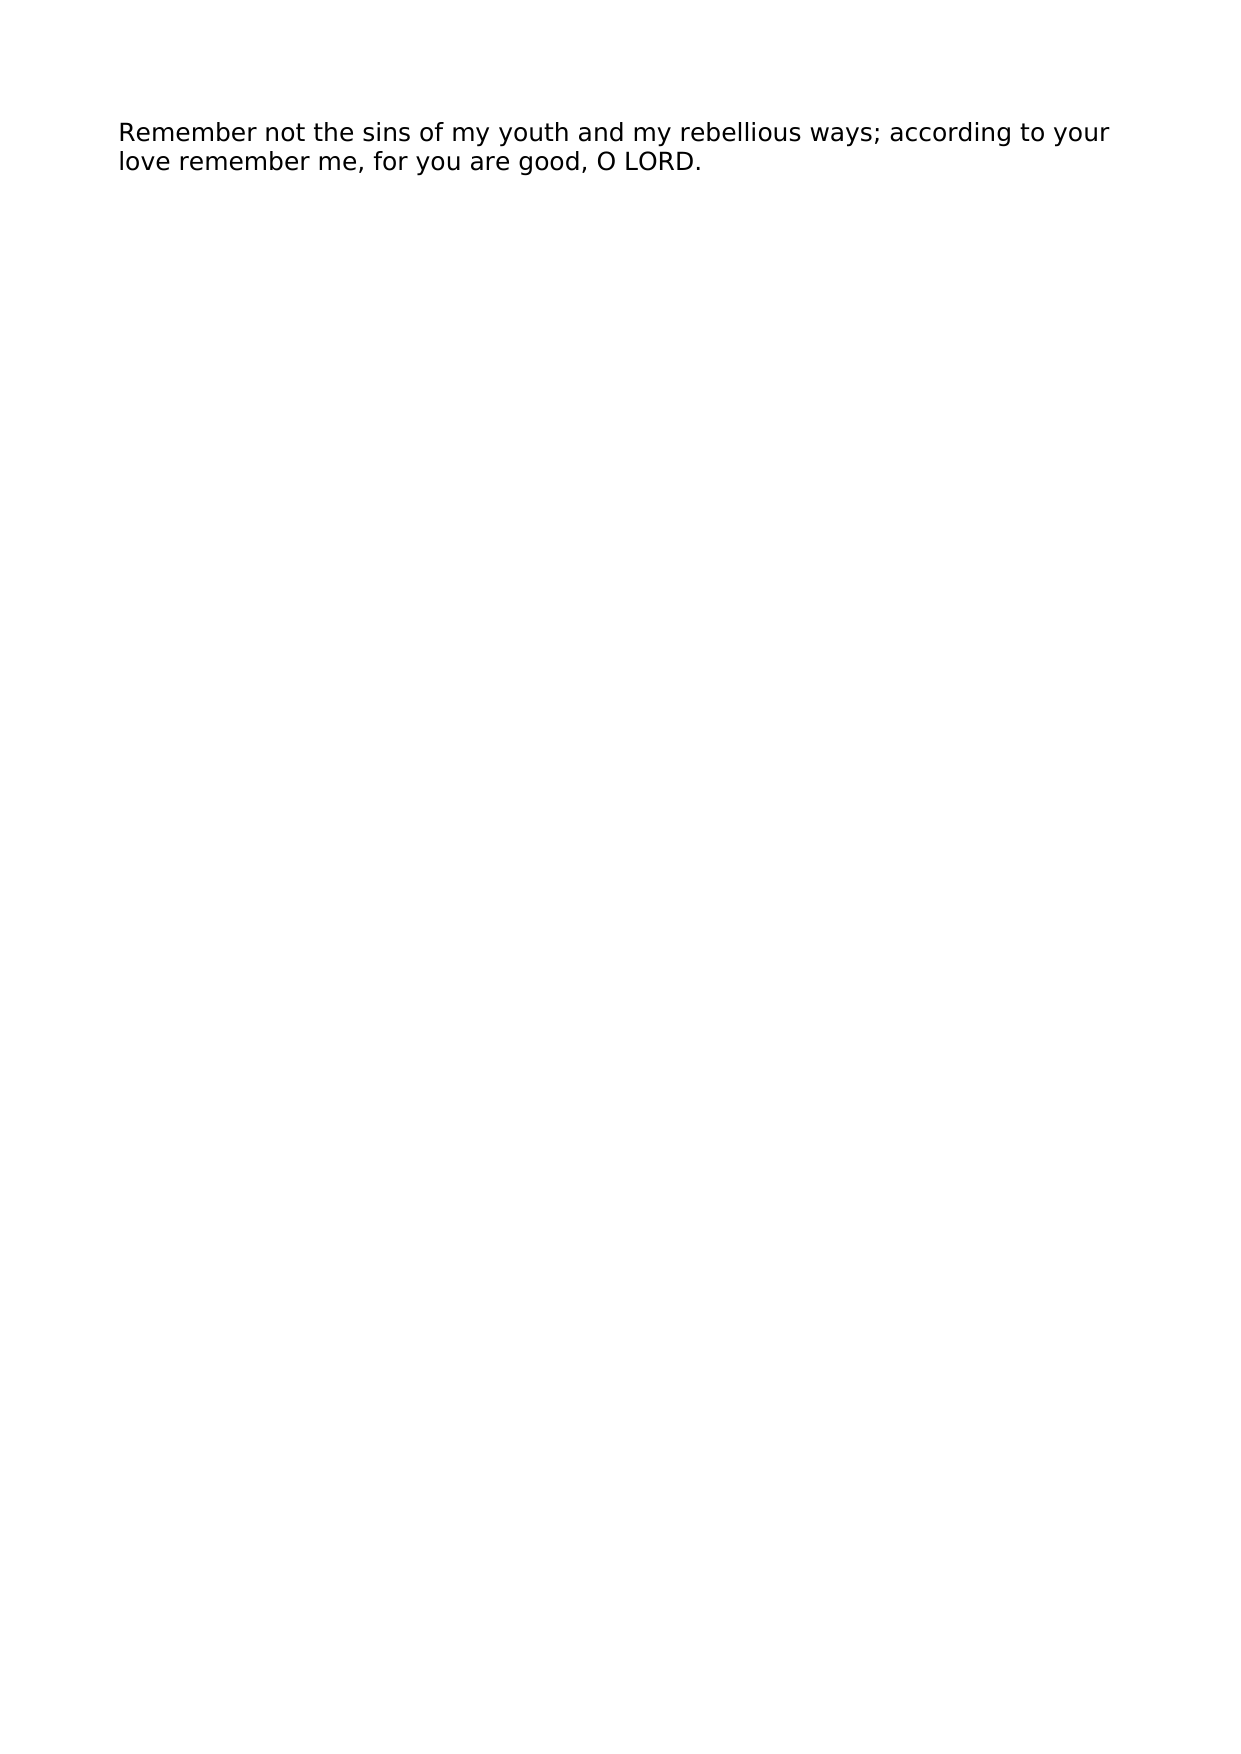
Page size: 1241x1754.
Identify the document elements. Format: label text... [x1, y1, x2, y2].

text Remember not the sins of my youth and my rebellious ways; according to your love remember me, for you are good, O LORD. [118, 118, 1122, 176]
